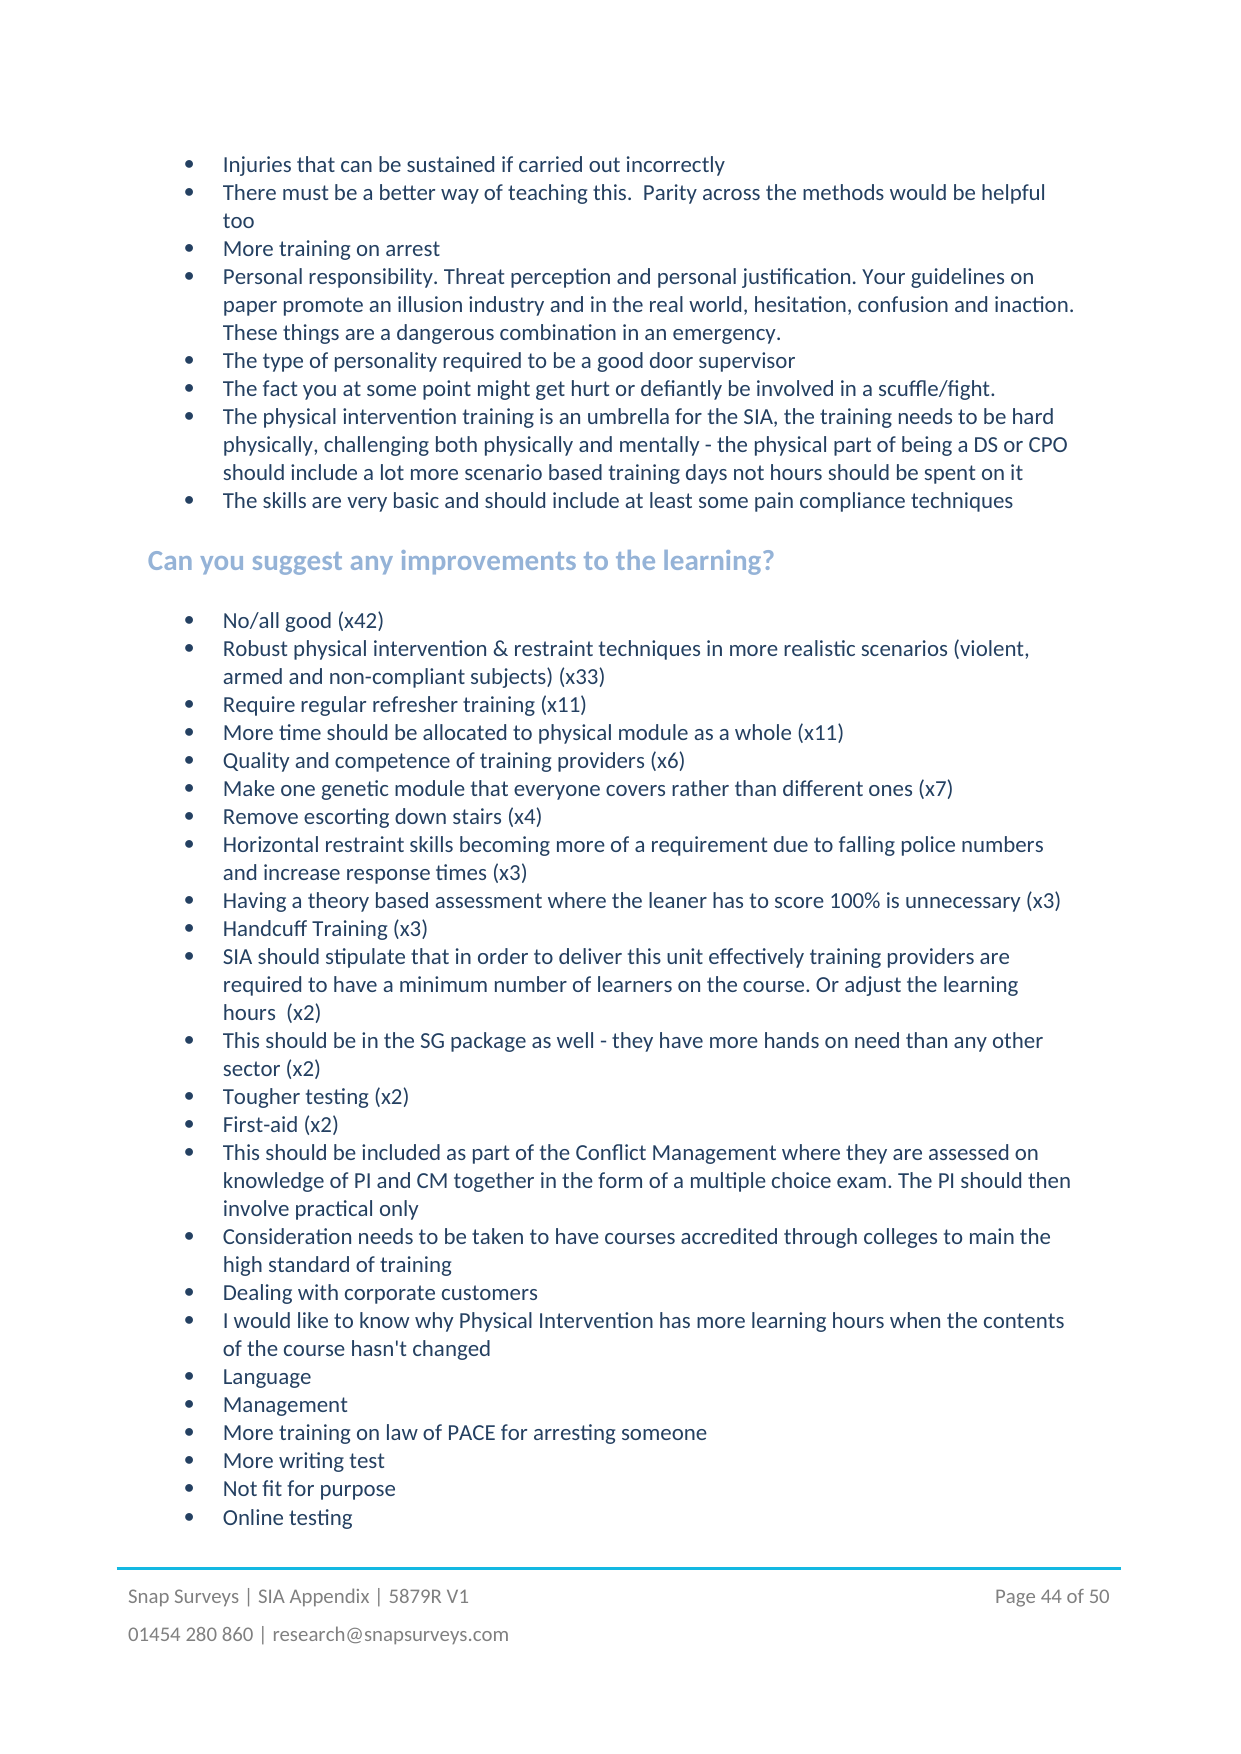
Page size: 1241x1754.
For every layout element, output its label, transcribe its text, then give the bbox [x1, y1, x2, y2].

list Having a theory based assessment where the leaner has to score 100% is unnecessary (x3) [185, 886, 1078, 914]
list Quality and competence of training providers (x6) [185, 746, 1078, 774]
list Robust physical intervention & restraint techniques in more realistic scenarios (violent, armed and non-compliant subjects) (x33) [185, 634, 1078, 690]
list Tougher testing (x2) [185, 1082, 1078, 1110]
list Management [185, 1391, 1078, 1418]
list There must be a better way of teaching this. Parity across the methods would be helpful too [185, 178, 1078, 234]
list More writing test [185, 1447, 1078, 1474]
list Require regular refresher training (x11) [185, 690, 1078, 718]
list Language [185, 1362, 1078, 1391]
list Dealing with corporate customers [185, 1278, 1078, 1306]
list More time should be allocated to physical module as a whole (x11) [185, 718, 1078, 746]
list Not fit for purpose [185, 1474, 1078, 1503]
list SIA should stipulate that in order to deliver this unit effectively training providers are required to have a minimum number of learners on the course. Or adjust the learning hours (x2) [185, 942, 1078, 1026]
list The physical intervention training is an umbrella for the SIA, the training needs to be hard physically, challenging both physically and mentally - the physical part of being a DS or CPO should include a lot more scenario based training days not hours should be spent on it [185, 402, 1078, 486]
list More training on arrest [185, 234, 1078, 262]
list I would like to know why Physical Intervention has more learning hours when the contents of the course hasn't changed [185, 1306, 1078, 1362]
text Can you suggest any improvements to the learning? [148, 542, 1078, 578]
list Handcuff Training (x3) [185, 914, 1078, 942]
list Remove escorting down stairs (x4) [185, 802, 1078, 830]
list Injuries that can be sustained if carried out incorrectly [185, 150, 1078, 178]
list Online testing [185, 1503, 1078, 1531]
list No/all good (x42) [185, 606, 1078, 634]
list This should be in the SG package as well - they have more hands on need than any other sector (x2) [185, 1026, 1078, 1082]
list Consideration needs to be taken to have courses accredited through colleges to main the high standard of training [185, 1222, 1078, 1278]
list More training on law of PACE for arresting someone [185, 1418, 1078, 1447]
list This should be included as part of the Conflict Management where they are assessed on knowledge of PI and CM together in the form of a multiple choice exam. The PI should then involve practical only [185, 1138, 1078, 1222]
list Personal responsibility. Threat perception and personal justification. Your guidelines on paper promote an illusion industry and in the real world, hesitation, confusion and inaction. These things are a dangerous combination in an emergency. [185, 262, 1078, 346]
list The type of personality required to be a good door supervisor [185, 346, 1078, 374]
list Horizontal restraint skills becoming more of a requirement due to falling police numbers and increase response times (x3) [185, 830, 1078, 886]
list First-aid (x2) [185, 1110, 1078, 1138]
list The skills are very basic and should include at least some pain compliance techniques [185, 486, 1078, 514]
list Make one genetic module that everyone covers rather than different ones (x7) [185, 774, 1078, 802]
list The fact you at some point might get hurt or defiantly be involved in a scuffle/fight. [185, 374, 1078, 402]
